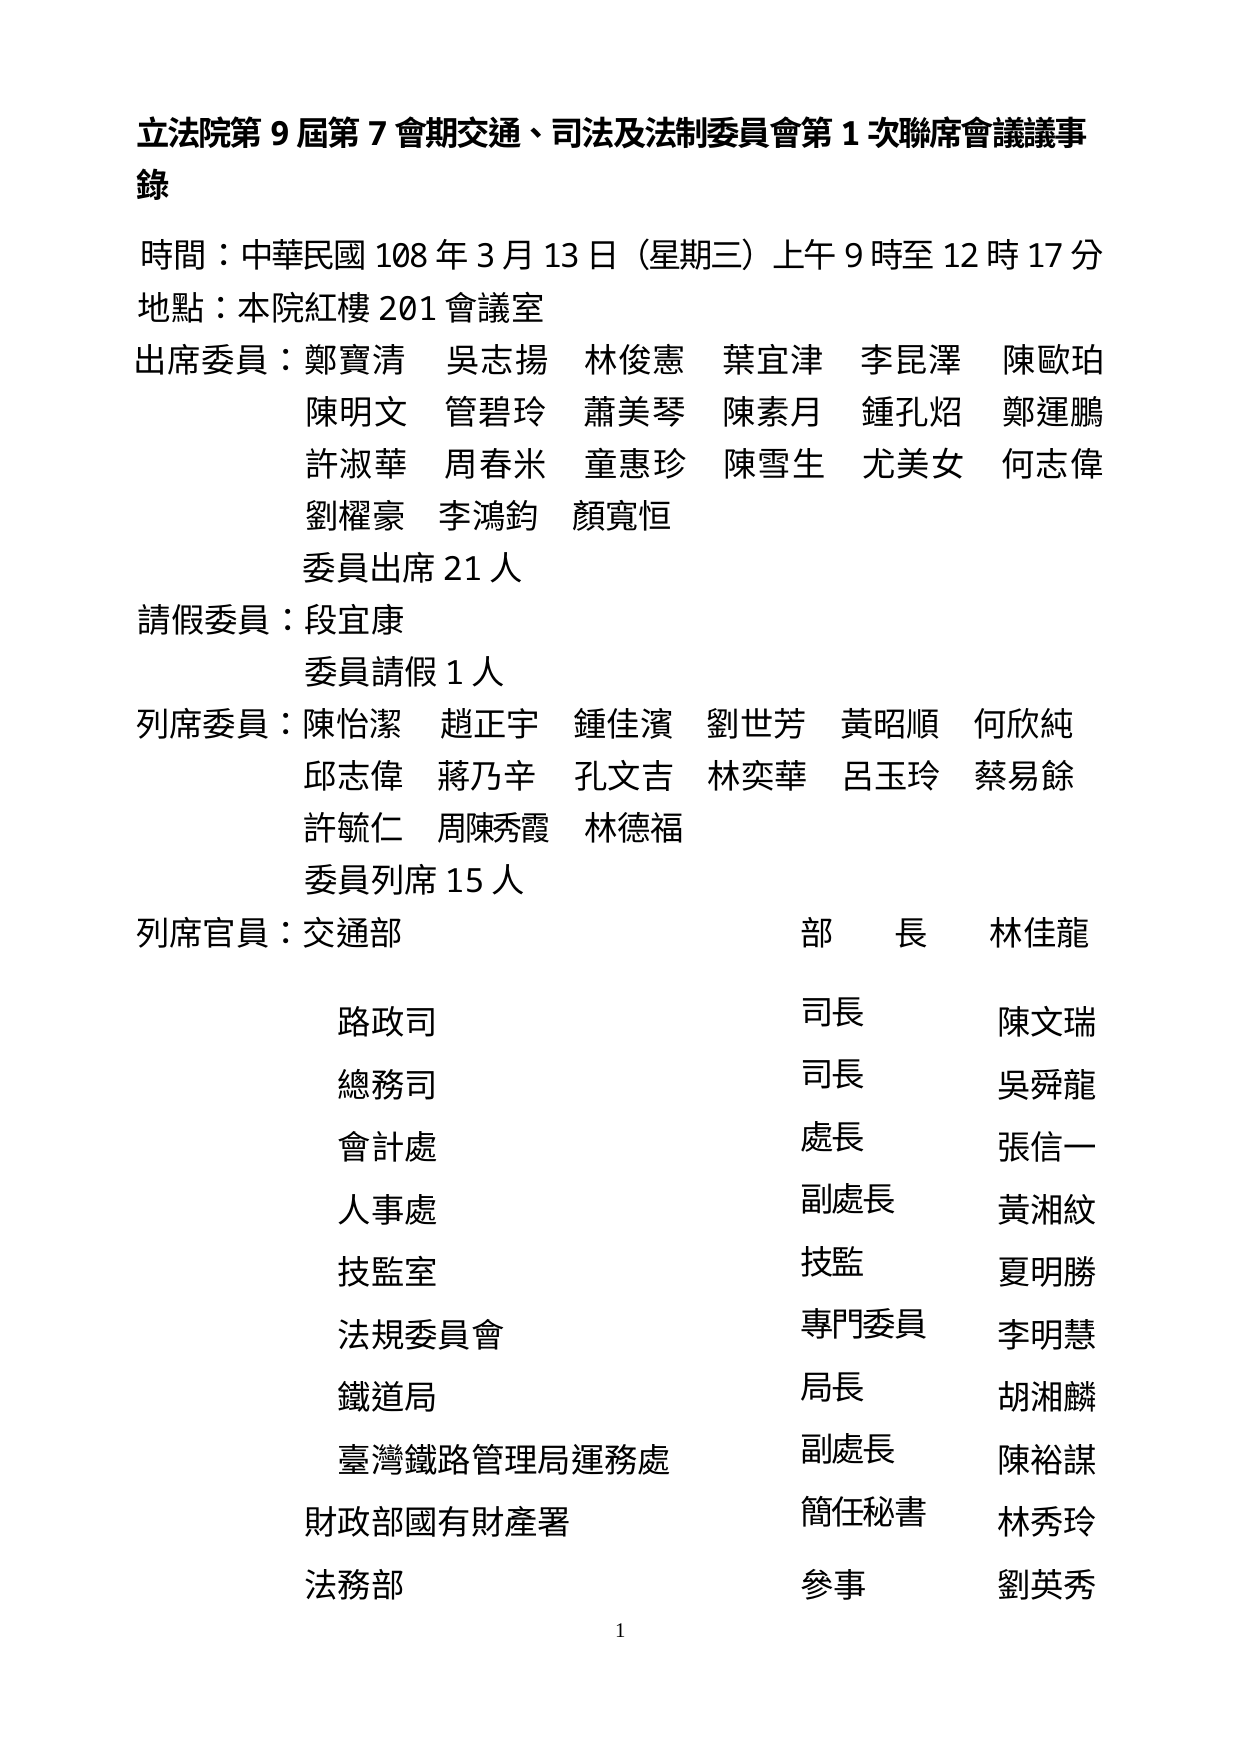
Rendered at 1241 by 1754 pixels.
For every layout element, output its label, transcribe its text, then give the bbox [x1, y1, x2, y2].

table_cell 會計處 [301, 1103, 788, 1166]
text 請假委員：段宜康 [138, 591, 1104, 643]
table_cell 黃湘紋 [951, 1166, 1143, 1228]
text 時間：中華民國108年3月13日（星期三）上午9時至12時17分 [140, 226, 1125, 278]
table_cell 張信一 [951, 1103, 1143, 1166]
table_cell 參事 [789, 1541, 951, 1603]
text 委員出席21人 [136, 539, 1104, 591]
table_cell 技監室 [301, 1228, 788, 1291]
table_cell 吳舜龍 [951, 1041, 1143, 1103]
text 立法院第9屆第7會期交通、司法及法制委員會第1次聯席會議議事錄 [136, 103, 1104, 207]
table_cell 副處長 [789, 1166, 951, 1228]
table_cell 陳裕謀 [951, 1416, 1143, 1478]
table_cell 胡湘麟 [951, 1353, 1143, 1416]
text 列席委員：陳怡潔 趙正宇 鍾佳濱 劉世芳 黃昭順 何欣純邱志偉 蔣乃辛 孔文吉 林奕華 呂玉玲 蔡易餘 許毓仁 周陳秀霞 林德福 [136, 695, 1104, 851]
table_header 路政司 [301, 978, 788, 1041]
text 地點：本院紅樓201會議室 [138, 278, 1104, 330]
table_cell 司長 [789, 1041, 951, 1103]
text 委員列席15人 [138, 851, 1104, 903]
table_cell 夏明勝 [951, 1228, 1143, 1291]
table_cell 總務司 [301, 1041, 788, 1103]
table_cell 局長 [789, 1353, 951, 1416]
table_cell 處長 [789, 1103, 951, 1166]
table_cell 法務部 [301, 1541, 788, 1603]
table_cell 臺灣鐵路管理局運務處 [301, 1416, 788, 1478]
table_cell 劉英秀 [951, 1541, 1143, 1603]
table_cell 簡任秘書 [789, 1478, 951, 1541]
table_cell 副處長 [789, 1416, 951, 1478]
table_cell 人事處 [301, 1166, 788, 1228]
table_cell 李明慧 [951, 1291, 1143, 1353]
table_cell 專門委員 [789, 1291, 951, 1353]
table_header 司長 [789, 978, 951, 1041]
text 出席委員：鄭寶清 吳志揚 林俊憲 葉宜津 李昆澤 陳歐珀 陳明文 管碧玲 蕭美琴 陳素月 鍾孔炤 鄭運鵬 許淑華 周春米 童惠珍 陳雪生 尤美女 何志偉 劉櫂豪 李鴻鈞 顏寬恒 [133, 330, 1104, 539]
text 委員請假1人 [138, 643, 1104, 695]
table_cell 鐵道局 [301, 1353, 788, 1416]
table_header 陳文瑞 [951, 978, 1143, 1041]
table_cell 法規委員會 [301, 1291, 788, 1353]
text 列席官員：交通部 部 長 林佳龍 [136, 903, 1104, 955]
table_cell 財政部國有財產署 [301, 1478, 788, 1541]
table_cell 林秀玲 [951, 1478, 1143, 1541]
table_cell 技監 [789, 1228, 951, 1291]
